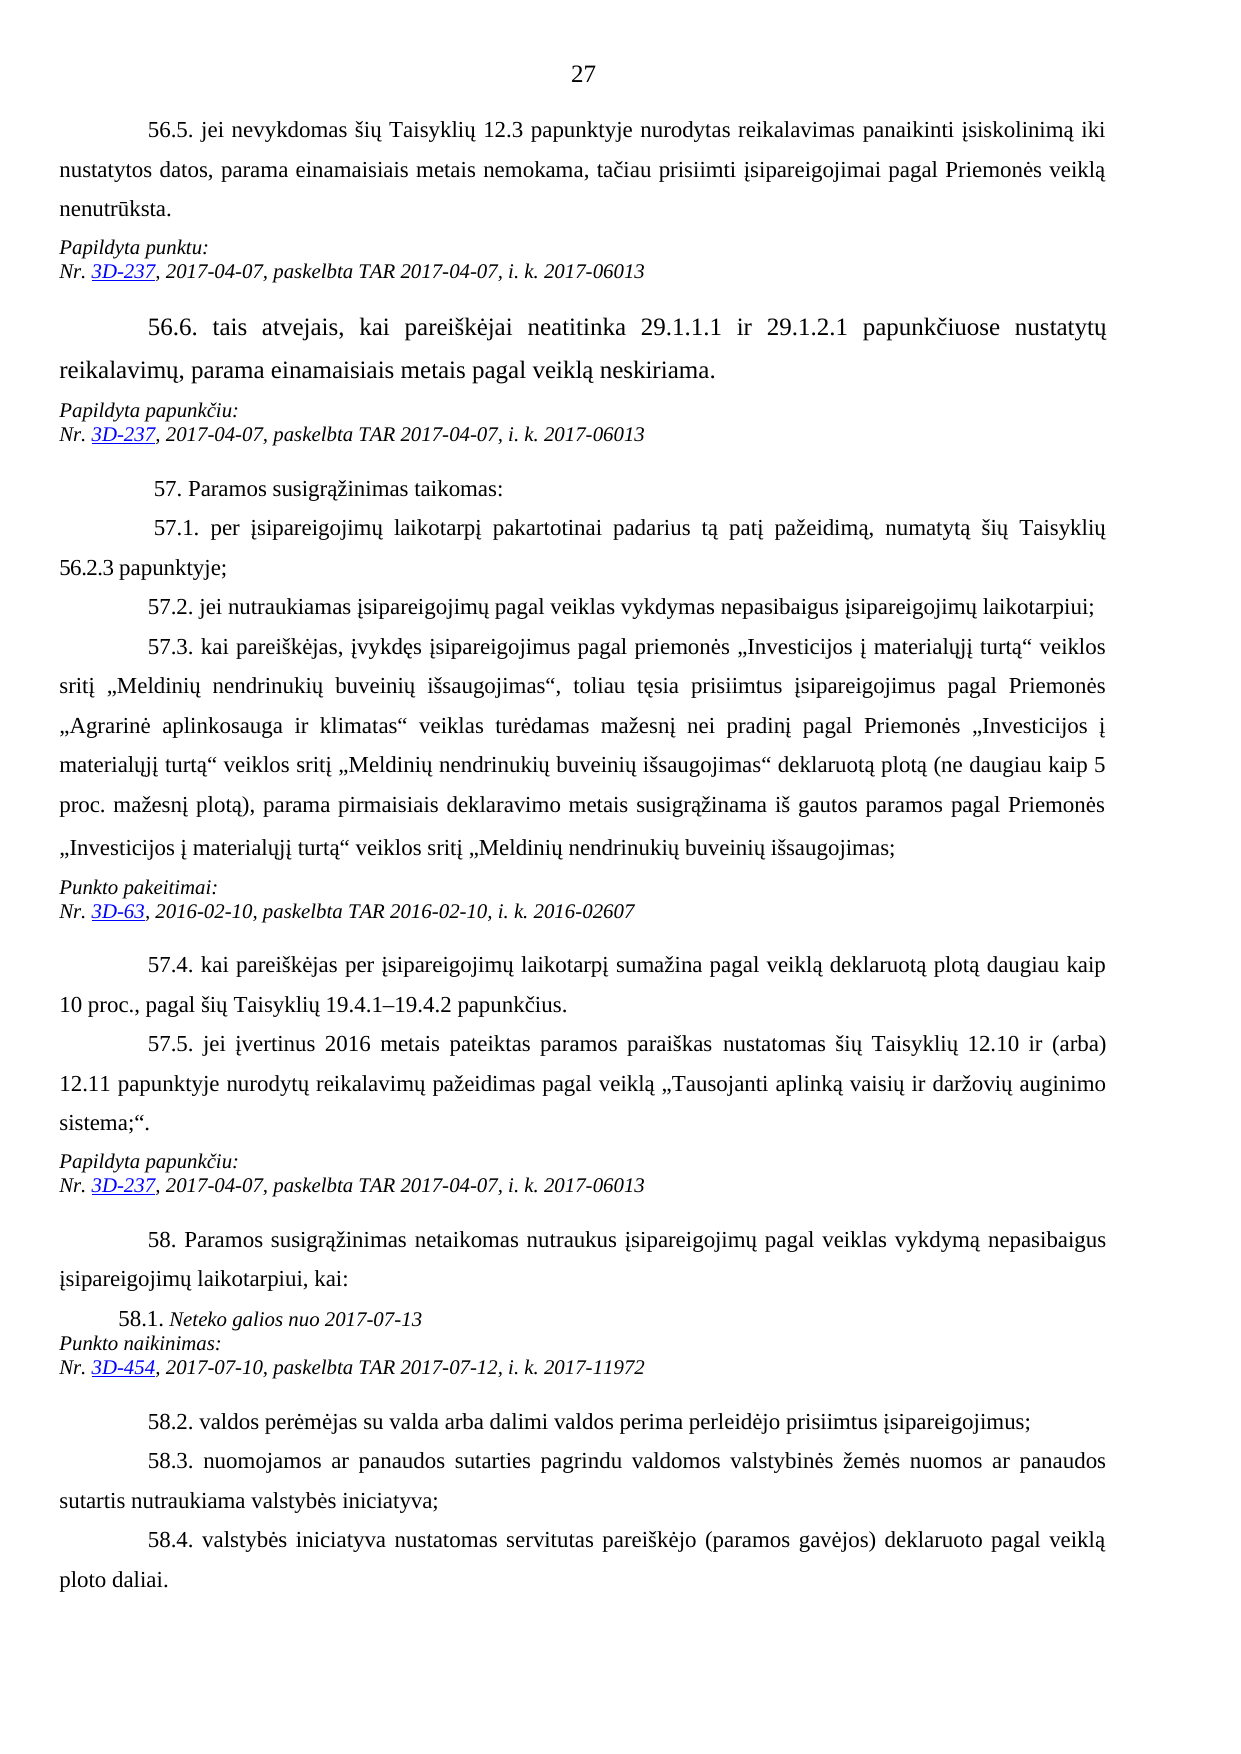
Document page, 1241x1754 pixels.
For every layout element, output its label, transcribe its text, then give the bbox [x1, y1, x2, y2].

text 57. Paramos susigrąžinimas taikomas: [59, 475, 1107, 501]
text 57.1. per įsipareigojimų laikotarpį pakartotinai padarius tą patį pažeidimą, numatytą šių Taisyklių 56.2.3 papunktyje; [59, 514, 1107, 580]
text 58. Paramos susigrąžinimas netaikomas nutraukus įsipareigojimų pagal veiklas vykdymą nepasibaigus įsipareigojimų laikotarpiui, kai: [59, 1226, 1107, 1292]
text Nr. 3D-237, 2017-04-07, paskelbta TAR 2017-04-07, i. k. 2017-06013 [59, 259, 1107, 283]
text 57.2. jei nutraukiamas įsipareigojimų pagal veiklas vykdymas nepasibaigus įsipareigojimų laikotarpiui; [59, 593, 1107, 620]
text Nr. 3D-454, 2017-07-10, paskelbta TAR 2017-07-12, i. k. 2017-11972 [59, 1355, 1107, 1379]
text Papildyta papunkčiu: [59, 1149, 1107, 1173]
text 57.3. kai pareiškėjas, įvykdęs įsipareigojimus pagal priemonės „Investicijos į materialųjį turtą“ veiklos sritį „Meldinių nendrinukių buveinių išsaugojimas“, toliau tęsia prisiimtus įsipareigojimus pagal Priemonės „Agrarinė aplinkosauga ir klimatas“ veiklas turėdamas mažesnį nei pradinį pagal Priemonės „Investicijos į materialųjį turtą“ veiklos sritį „Meldinių nendrinukių buveinių išsaugojimas“ deklaruotą plotą (ne daugiau kaip 5 proc. mažesnį plotą), parama pirmaisiais deklaravimo metais susigrąžinama iš gautos paramos pagal Priemonės „Investicijos į materialųjį turtą“ veiklos sritį „Meldinių nendrinukių buveinių išsaugojimas; [59, 633, 1107, 860]
text Nr. 3D-237, 2017-04-07, paskelbta TAR 2017-04-07, i. k. 2017-06013 [59, 1173, 1107, 1197]
text 58.3. nuomojamos ar panaudos sutarties pagrindu valdomos valstybinės žemės nuomos ar panaudos sutartis nutraukiama valstybės iniciatyva; [59, 1447, 1107, 1513]
text 58.2. valdos perėmėjas su valda arba dalimi valdos perima perleidėjo prisiimtus įsipareigojimus; [59, 1408, 1107, 1434]
text Papildyta punktu: [59, 235, 1107, 259]
text 58.4. valstybės iniciatyva nustatomas servitutas pareiškėjo (paramos gavėjos) deklaruoto pagal veiklą ploto daliai. [59, 1526, 1107, 1592]
text Punkto pakeitimai: [59, 875, 1107, 899]
text 57.4. kai pareiškėjas per įsipareigojimų laikotarpį sumažina pagal veiklą deklaruotą plotą daugiau kaip 10 proc., pagal šių Taisyklių 19.4.1–19.4.2 papunkčius. [59, 952, 1107, 1017]
text Papildyta papunkčiu: [59, 398, 1107, 422]
text 56.6. tais atvejais, kai pareiškėjai neatitinka 29.1.1.1 ir 29.1.2.1 papunkčiuose nustatytų reikalavimų, parama einamaisiais metais pagal veiklą neskiriama. [59, 312, 1107, 384]
text Punkto naikinimas: [59, 1331, 1107, 1355]
text 58.1. Neteko galios nuo 2017-07-13 [59, 1305, 1107, 1331]
text 56.5. jei nevykdomas šių Taisyklių 12.3 papunktyje nurodytas reikalavimas panaikinti įsiskolinimą iki nustatytos datos, parama einamaisiais metais nemokama, tačiau prisiimti įsipareigojimai pagal Priemonės veiklą nenutrūksta. [59, 117, 1107, 222]
text Nr. 3D-237, 2017-04-07, paskelbta TAR 2017-04-07, i. k. 2017-06013 [59, 422, 1107, 446]
text Nr. 3D-63, 2016-02-10, paskelbta TAR 2016-02-10, i. k. 2016-02607 [59, 899, 1107, 923]
text 57.5. jei įvertinus 2016 metais pateiktas paramos paraiškas nustatomas šių Taisyklių 12.10 ir (arba) 12.11 papunktyje nurodytų reikalavimų pažeidimas pagal veiklą „Tausojanti aplinką vaisių ir daržovių auginimo sistema;“. [59, 1031, 1107, 1136]
